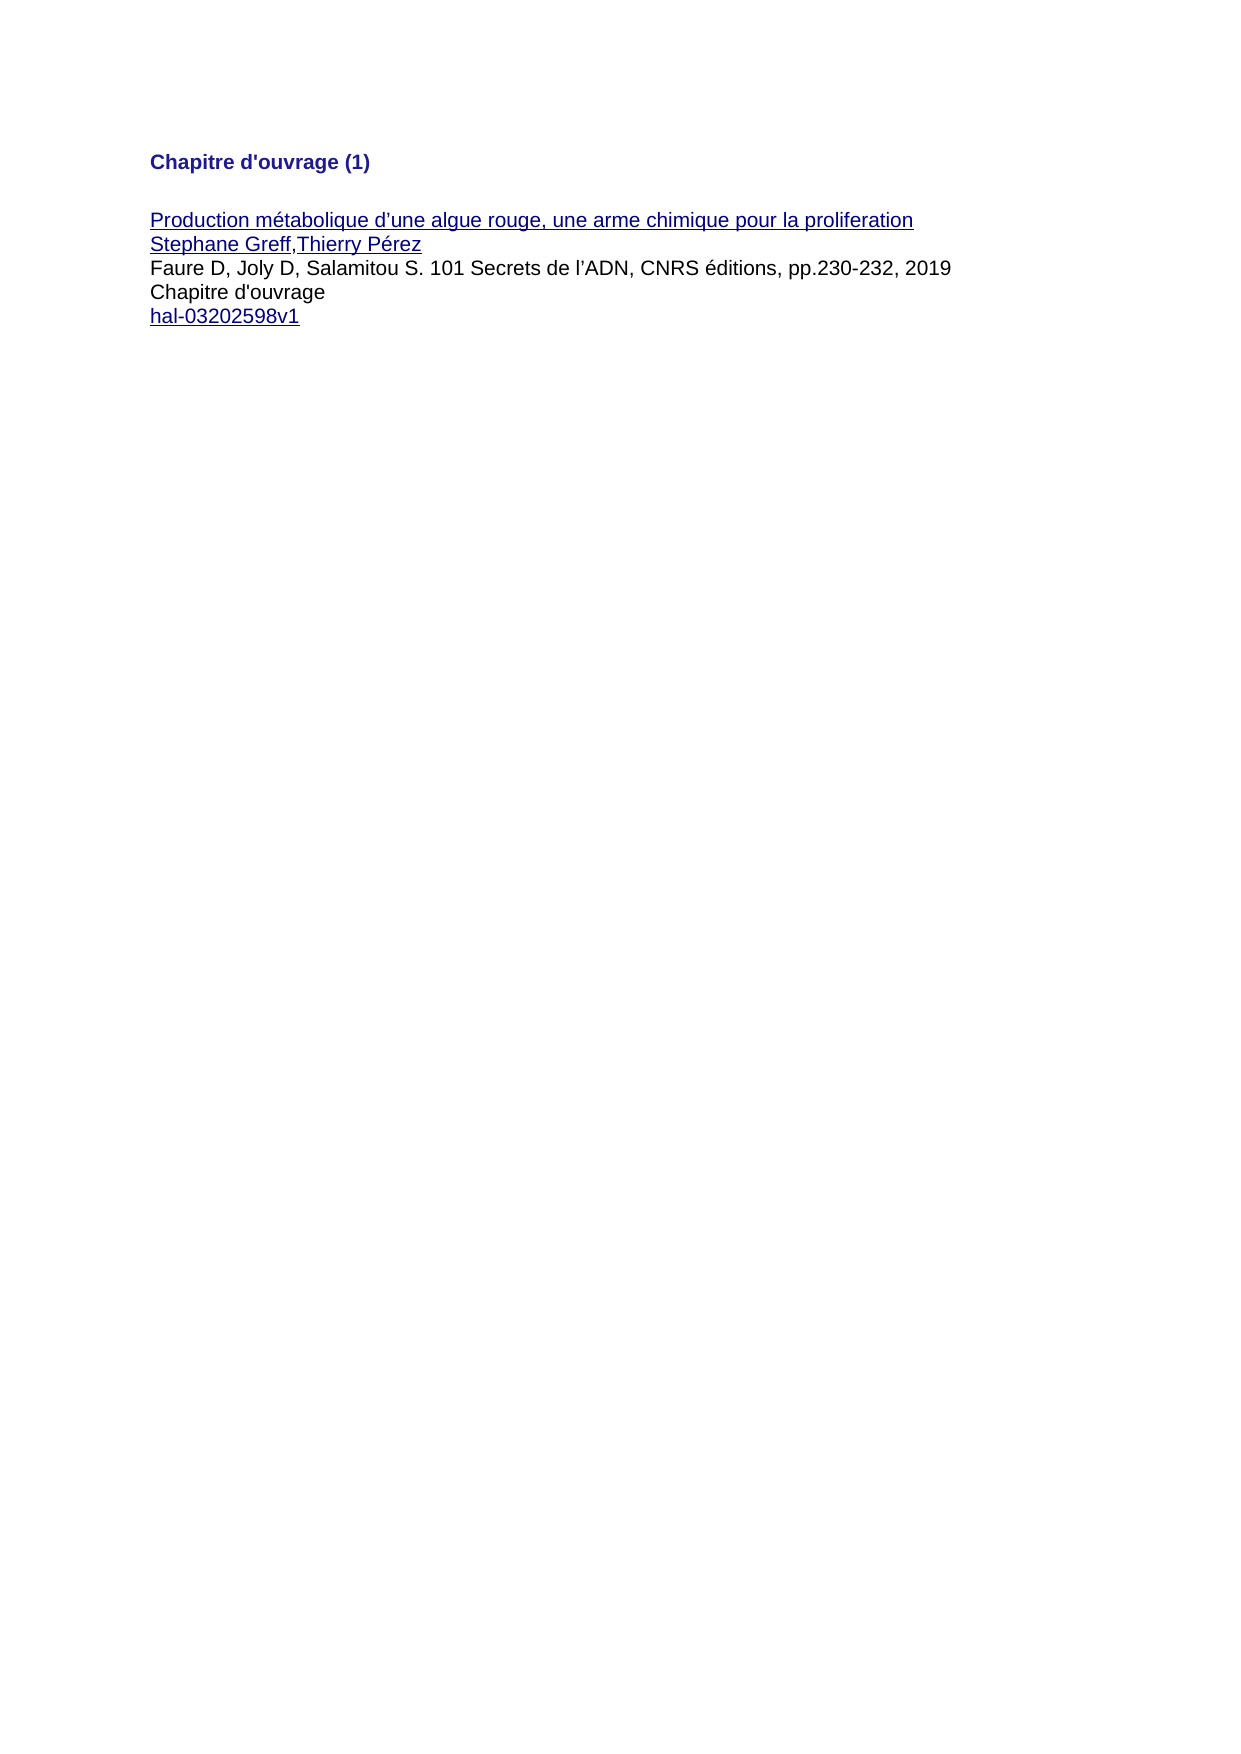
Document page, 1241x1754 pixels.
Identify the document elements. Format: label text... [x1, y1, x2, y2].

table_header Production métabolique d’une algue rouge, une arme chimique pour la proliferation Stephane Greff,Thierry Pérez Faure D, Joly D, Salamitou S. 101 Secrets de l’ADN, CNRS éditions, pp.230-232, 2019 Chapitre d'ouvrage hal-03202598v1 [150, 208, 1090, 328]
subtitle Chapitre d'ouvrage (1) [150, 150, 1090, 174]
